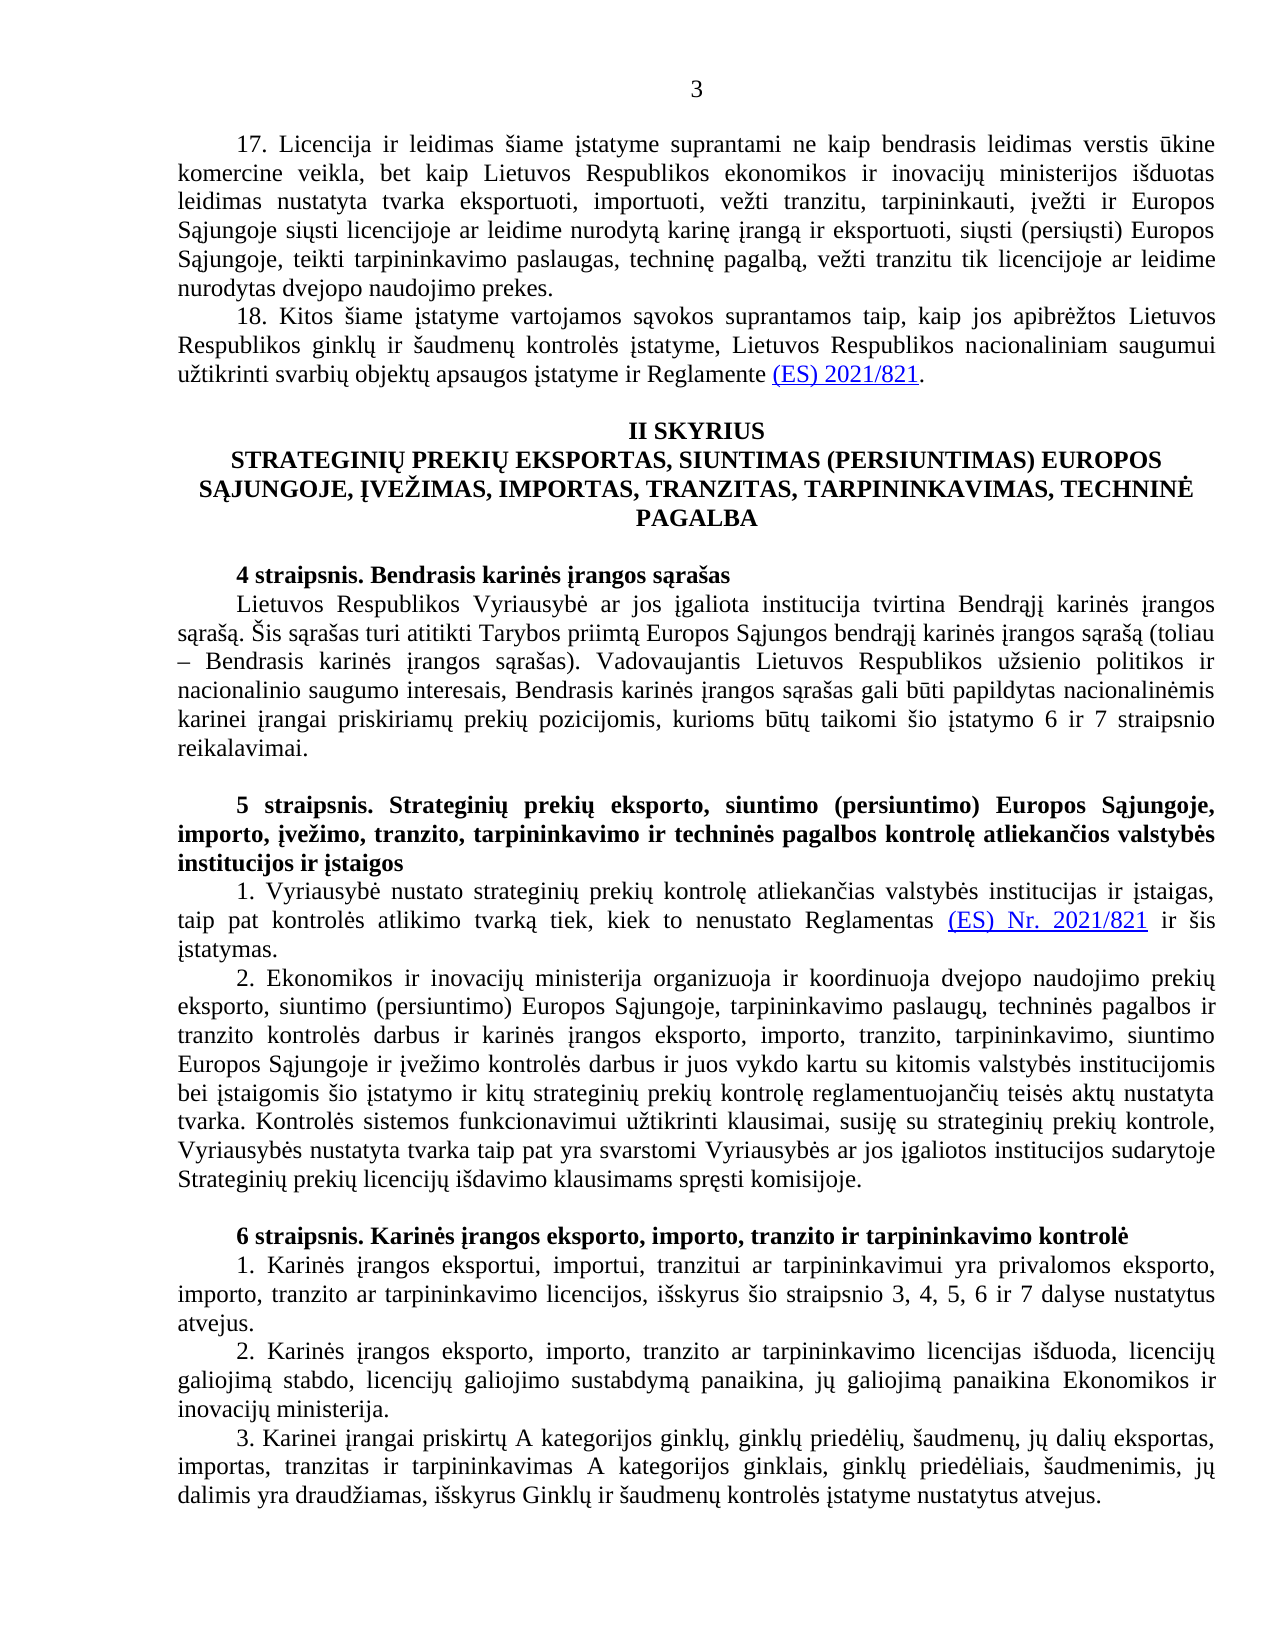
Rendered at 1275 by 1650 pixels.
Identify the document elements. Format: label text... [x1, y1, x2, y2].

text STRATEGINIŲ PREKIŲ EKSPORTAS, SIUNTIMAS (persiuntimas) EUROPOS SĄJUNGOJE, įvežimas, IMPORTAS, TRANZITAS, TARPININKAVIMAS, TECHNINĖ PAGALBA [177, 445, 1216, 531]
text 5 straipsnis. Strateginių prekių eksporto, siuntimo (persiuntimo) Europos Sąjungoje, importo, įvežimo, tranzito, tarpininkavimo ir techninės pagalbos kontrolę atliekančios valstybės institucijos ir įstaigos [177, 790, 1216, 876]
text 18. Kitos šiame įstatyme vartojamos sąvokos suprantamos taip, kaip jos apibrėžtos Lietuvos Respublikos ginklų ir šaudmenų kontrolės įstatyme, Lietuvos Respublikos nacionaliniam saugumui užtikrinti svarbių objektų apsaugos įstatyme ir Reglamente (ES) 2021/821. [177, 301, 1216, 388]
text 2. Ekonomikos ir inovacijų ministerija organizuoja ir koordinuoja dvejopo naudojimo prekių eksporto, siuntimo (persiuntimo) Europos Sąjungoje, tarpininkavimo paslaugų, techninės pagalbos ir tranzito kontrolės darbus ir karinės įrangos eksporto, importo, tranzito, tarpininkavimo, siuntimo Europos Sąjungoje ir įvežimo kontrolės darbus ir juos vykdo kartu su kitomis valstybės institucijomis bei įstaigomis šio įstatymo ir kitų strateginių prekių kontrolę reglamentuojančių teisės aktų nustatyta tvarka. Kontrolės sistemos funkcionavimui užtikrinti klausimai, susiję su strateginių prekių kontrole, Vyriausybės nustatyta tvarka taip pat yra svarstomi Vyriausybės ar jos įgaliotos institucijos sudarytoje Strateginių prekių licencijų išdavimo klausimams spręsti komisijoje. [177, 963, 1216, 1193]
text 4 straipsnis. Bendrasis karinės įrangos sąrašas [177, 560, 1216, 589]
text 2. Karinės įrangos eksporto, importo, tranzito ar tarpininkavimo licencijas išduoda, licencijų galiojimą stabdo, licencijų galiojimo sustabdymą panaikina, jų galiojimą panaikina Ekonomikos ir inovacijų ministerija. [177, 1336, 1216, 1423]
text 17. Licencija ir leidimas šiame įstatyme suprantami ne kaip bendrasis leidimas verstis ūkine komercine veikla, bet kaip Lietuvos Respublikos ekonomikos ir inovacijų ministerijos išduotas leidimas nustatyta tvarka eksportuoti, importuoti, vežti tranzitu, tarpininkauti, įvežti ir Europos Sąjungoje siųsti licencijoje ar leidime nurodytą karinę įrangą ir eksportuoti, siųsti (persiųsti) Europos Sąjungoje, teikti tarpininkavimo paslaugas, techninę pagalbą, vežti tranzitu tik licencijoje ar leidime nurodytas dvejopo naudojimo prekes. [177, 129, 1216, 301]
text 6 straipsnis. Karinės įrangos eksporto, importo, tranzito ir tarpininkavimo kontrolė [177, 1221, 1216, 1250]
text Lietuvos Respublikos Vyriausybė ar jos įgaliota institucija tvirtina Bendrąjį karinės įrangos sąrašą. Šis sąrašas turi atitikti Tarybos priimtą Europos Sąjungos bendrąjį karinės įrangos sąrašą (toliau – Bendrasis karinės įrangos sąrašas). Vadovaujantis Lietuvos Respublikos užsienio politikos ir nacionalinio saugumo interesais, Bendrasis karinės įrangos sąrašas gali būti papildytas nacionalinėmis karinei įrangai priskiriamų prekių pozicijomis, kurioms būtų taikomi šio įstatymo 6 ir 7 straipsnio reikalavimai. [177, 589, 1216, 761]
text 1. Vyriausybė nustato strateginių prekių kontrolę atliekančias valstybės institucijas ir įstaigas, taip pat kontrolės atlikimo tvarką tiek, kiek to nenustato Reglamentas (ES) Nr. 2021/821 ir šis įstatymas. [177, 876, 1216, 963]
text II SKYRIUS [177, 416, 1216, 445]
text 1. Karinės įrangos eksportui, importui, tranzitui ar tarpininkavimui yra privalomos eksporto, importo, tranzito ar tarpininkavimo licencijos, išskyrus šio straipsnio 3, 4, 5, 6 ir 7 dalyse nustatytus atvejus. [177, 1250, 1216, 1336]
text 3. Karinei įrangai priskirtų A kategorijos ginklų, ginklų priedėlių, šaudmenų, jų dalių eksportas, importas, tranzitas ir tarpininkavimas A kategorijos ginklais, ginklų priedėliais, šaudmenimis, jų dalimis yra draudžiamas, išskyrus Ginklų ir šaudmenų kontrolės įstatyme nustatytus atvejus. [177, 1423, 1216, 1509]
